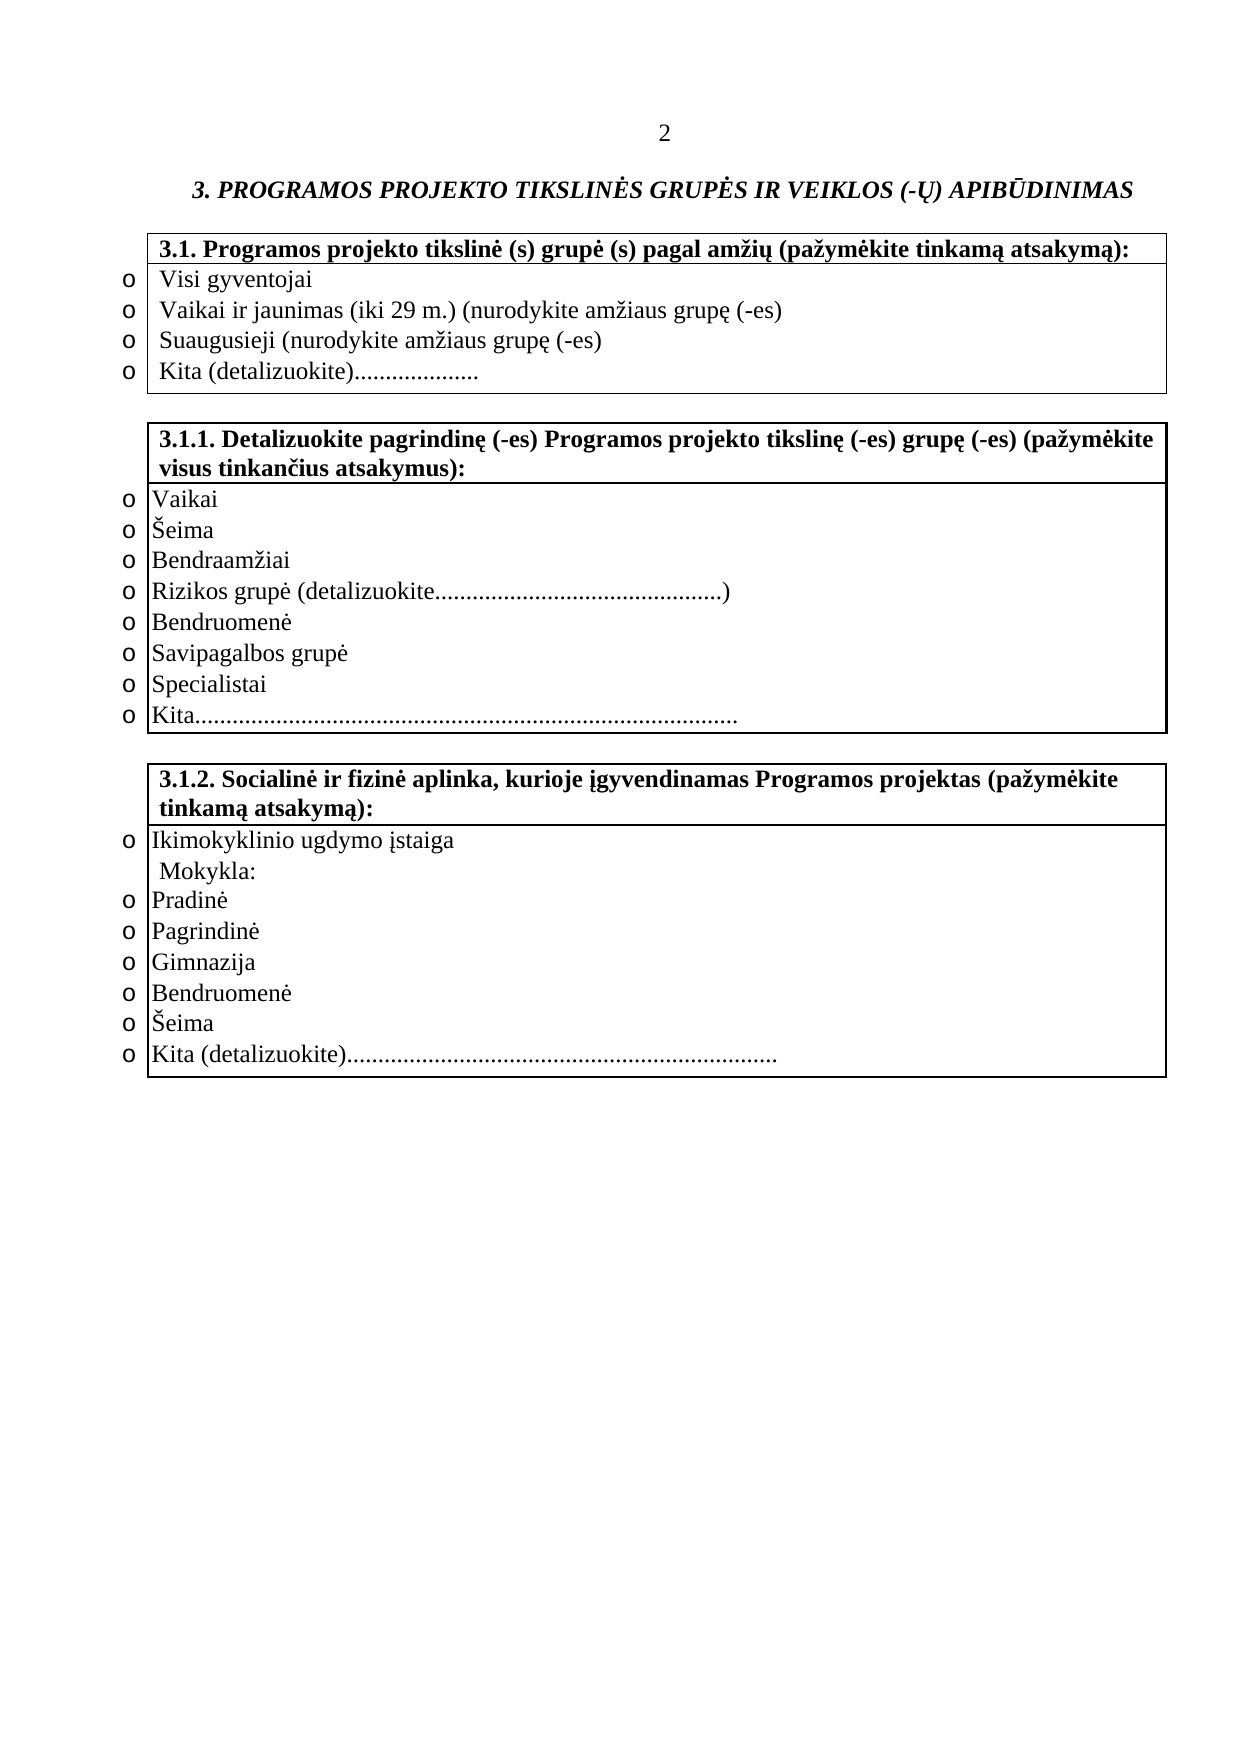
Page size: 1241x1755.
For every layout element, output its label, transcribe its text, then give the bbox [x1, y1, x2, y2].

table_header 3.1.2. Socialinė ir fizinė aplinka, kurioje įgyvendinamas Programos projektas (pažymėkite tinkamą atsakymą): [149, 765, 1165, 823]
table_header 3.1. Programos projekto tikslinė (s) grupė (s) pagal amžių (pažymėkite tinkamą atsakymą): [148, 234, 1166, 263]
table_header 3.1.1. Detalizuokite pagrindinę (-es) Programos projekto tikslinę (-es) grupę (-es) (pažymėkite visus tinkančius atsakymus): [149, 424, 1165, 482]
table_cell o Visi gyventojai o Vaikai ir jaunimas (iki 29 m.) (nurodykite amžiaus grupę (-es) o Suaugusieji (nurodykite amžiaus grupę (-es) o Kita (detalizuokite).................... [148, 264, 1166, 392]
table_cell o Vaikai o Šeima o Bendraamžiai o Rizikos grupė (detalizuokite..............................................) o Bendruomenė o Savipagalbos grupė o Specialistai o Kita....................................................................................... [149, 484, 1165, 732]
table_cell o Ikimokyklinio ugdymo įstaiga Mokykla: o Pradinė o Pagrindinė o Gimnazija o Bendruomenė o Šeima o Kita (detalizuokite)..................................................................... [149, 826, 1165, 1076]
text 3. PROGRAMOS PROJEKTO TIKSLINĖS GRUPĖS IR VEIKLOS (-Ų) APIBŪDINIMAS [148, 176, 1181, 204]
